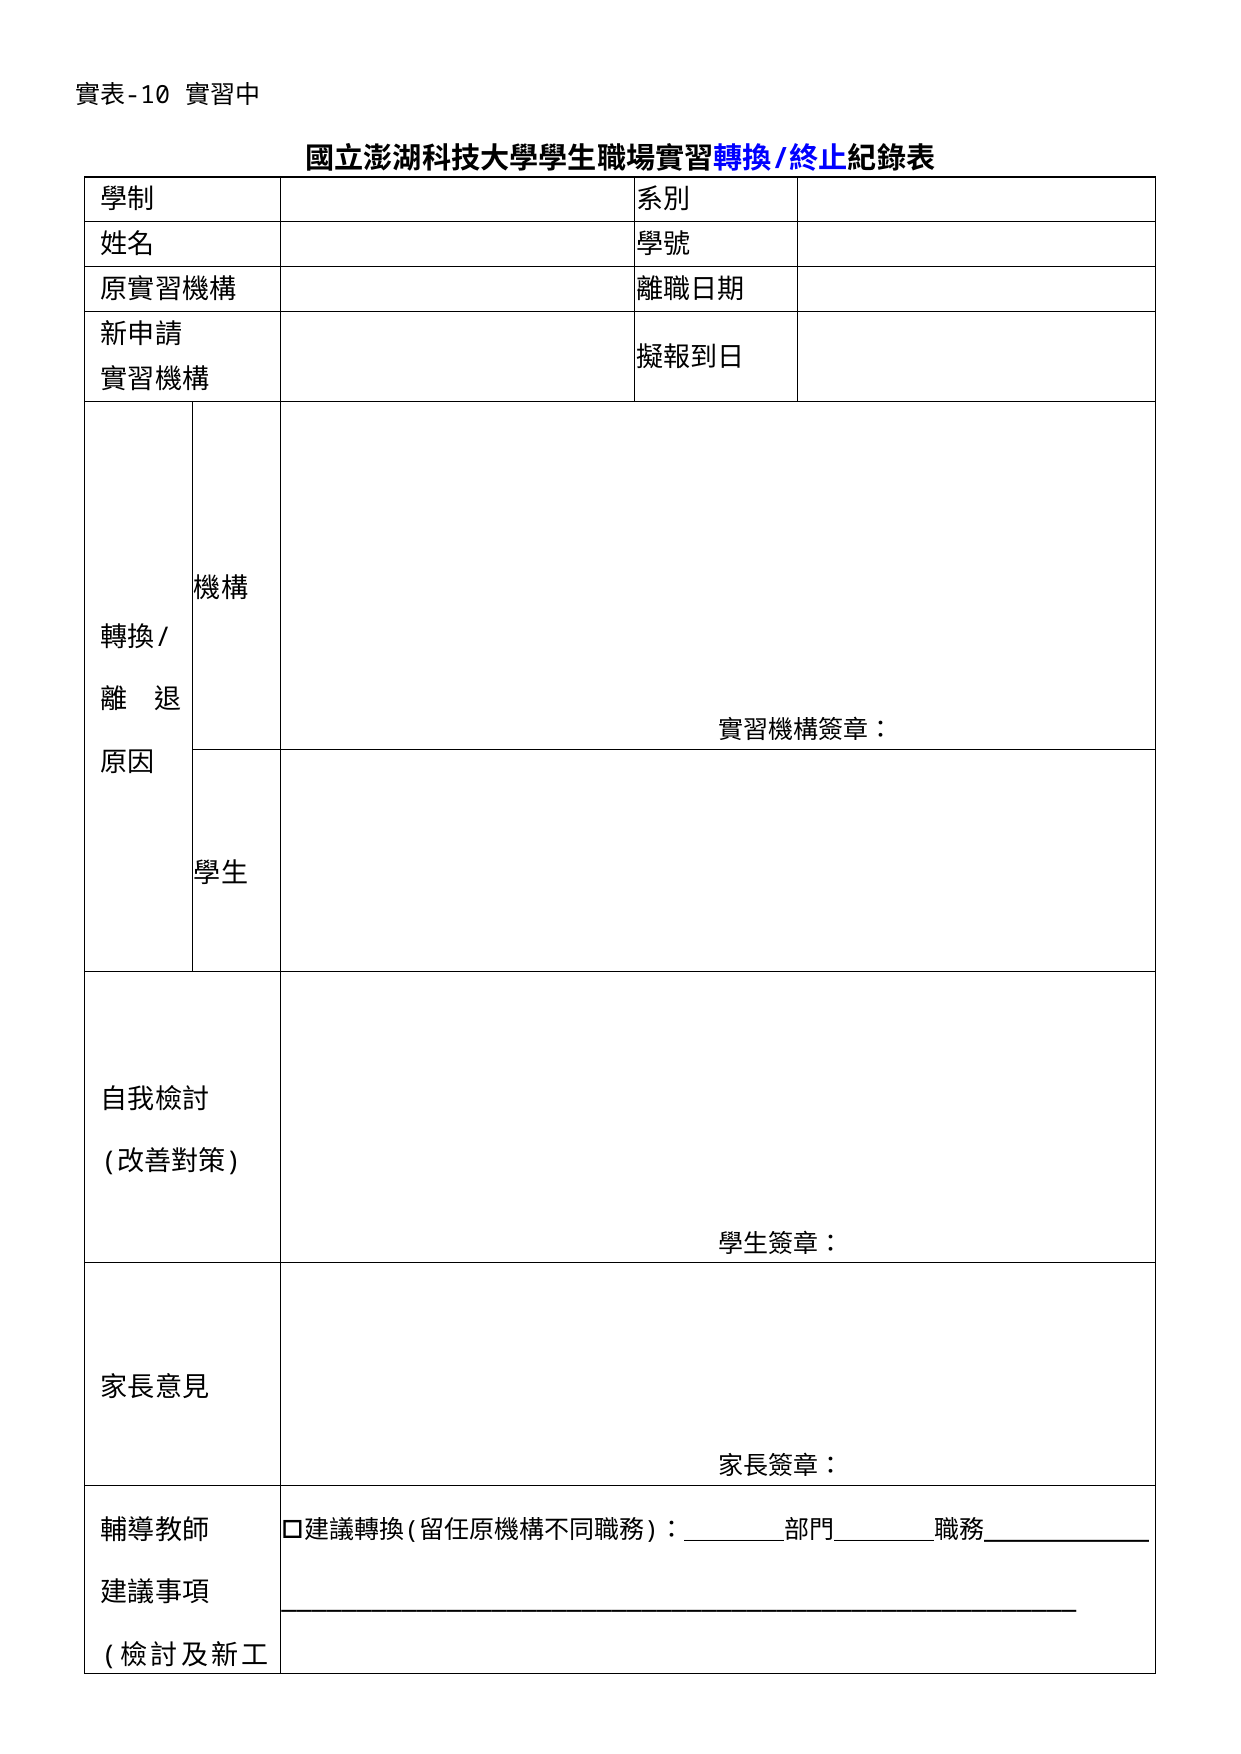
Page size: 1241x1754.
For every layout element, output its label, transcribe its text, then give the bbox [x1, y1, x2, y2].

table_cell [281, 750, 1155, 971]
table_header 學制 [85, 178, 280, 221]
table_cell [798, 267, 1155, 311]
table_cell 擬報到日 [635, 312, 797, 401]
table_header 系別 [635, 178, 797, 221]
table_cell 學生 [193, 750, 280, 971]
table_cell [281, 222, 634, 266]
table_cell 輔導教師 建議事項 (檢討及新工 [85, 1486, 280, 1673]
text 國立澎湖科技大學學生職場實習轉換/終止紀錄表 [75, 114, 1165, 176]
table_cell 建議轉換(留任原機構不同職務)：＿＿＿＿部門＿＿＿＿職務________________________________________________________________ [281, 1486, 1155, 1673]
table_cell 學號 [635, 222, 797, 266]
table_cell 自我檢討 (改善對策) [85, 972, 280, 1262]
table_cell [281, 267, 634, 311]
table_cell [798, 222, 1155, 266]
table_header [798, 178, 1155, 221]
table_cell 離職日期 [635, 267, 797, 311]
table_cell 新申請 實習機構 [85, 312, 280, 401]
table_cell 實習機構簽章： [281, 402, 1155, 749]
table_cell 姓名 [85, 222, 280, 266]
table_cell 轉換/ 離退原因 [85, 402, 192, 971]
table_header [281, 178, 634, 221]
table_cell [798, 312, 1155, 401]
table_cell [281, 312, 634, 401]
table_cell 機構 [193, 402, 280, 749]
table_cell 家長簽章： [281, 1263, 1155, 1484]
table_cell 家長意見 [85, 1263, 280, 1484]
table_cell 學生簽章： [281, 972, 1155, 1262]
table_cell 原實習機構 [85, 267, 280, 311]
